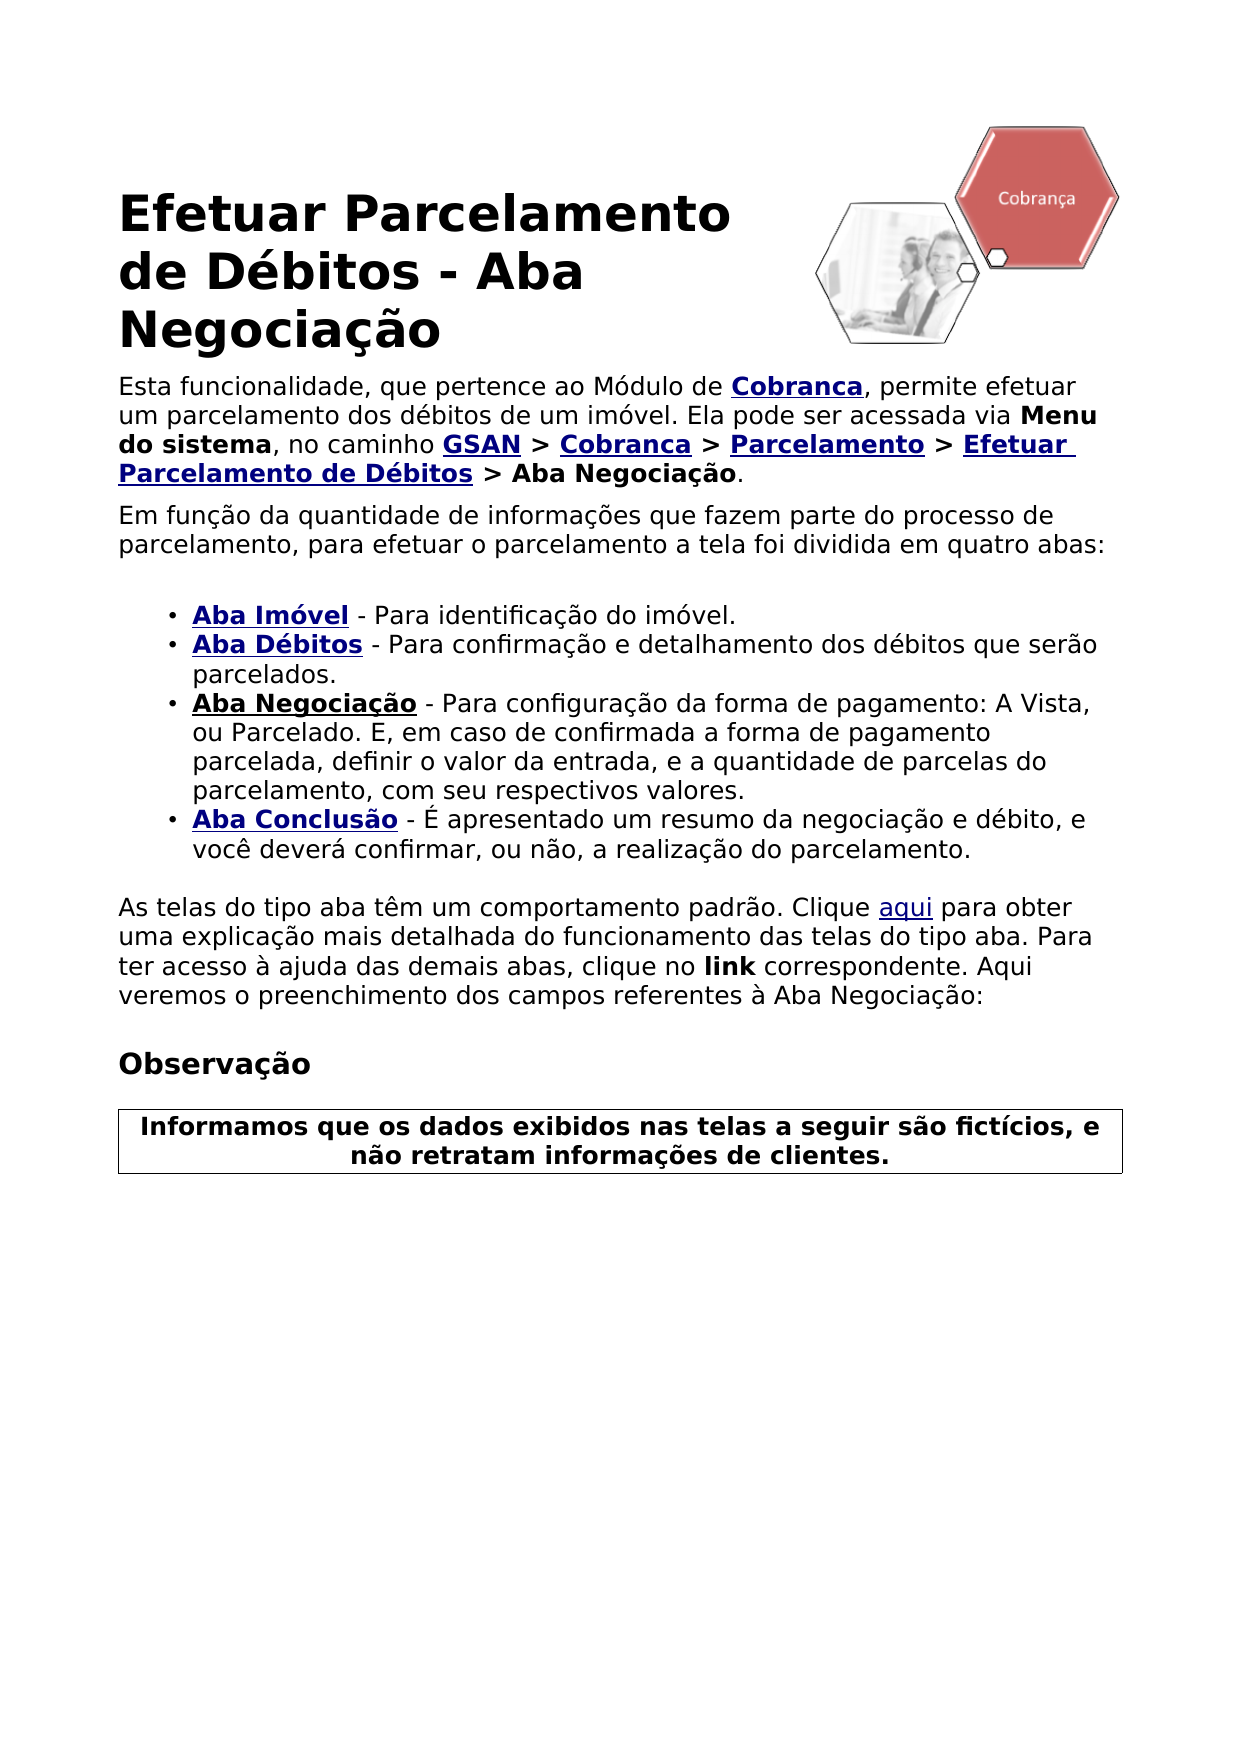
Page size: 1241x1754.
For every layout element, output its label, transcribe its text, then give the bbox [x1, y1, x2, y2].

list Aba Negociação - Para configuração da forma de pagamento: A Vista, ou Parcelado. E, em caso de confirmada a forma de pagamento parcelada, definir o valor da entrada, e a quantidade de parcelas do parcelamento, com seu respectivos valores. [177, 689, 1122, 806]
list Aba Débitos - Para confirmação e detalhamento dos débitos que serão parcelados. [177, 631, 1122, 689]
text As telas do tipo aba têm um comportamento padrão. Clique aqui para obter uma explicação mais detalhada do funcionamento das telas do tipo aba. Para ter acesso à ajuda das demais abas, clique no link correspondente. Aqui veremos o preenchimento dos campos referentes à Aba Negociação: [118, 893, 1122, 1010]
picture [809, 118, 1123, 352]
subtitle Observação [118, 1048, 1122, 1082]
text Esta funcionalidade, que pertence ao Módulo de Cobranca, permite efetuar um parcelamento dos débitos de um imóvel. Ela pode ser acessada via Menu do sistema, no caminho GSAN > Cobranca > Parcelamento > Efetuar Parcelamento de Débitos > Aba Negociação. [118, 372, 1122, 489]
table_header Informamos que os dados exibidos nas telas a seguir são fictícios, e não retratam informações de clientes. [119, 1110, 1122, 1173]
text Em função da quantidade de informações que fazem parte do processo de parcelamento, para efetuar o parcelamento a tela foi dividida em quatro abas: [118, 501, 1122, 559]
list Aba Imóvel - Para identificação do imóvel. [177, 601, 1122, 631]
subtitle Efetuar Parcelamento de Débitos - Aba Negociação [118, 185, 1122, 359]
list Aba Conclusão - É apresentado um resumo da negociação e débito, e você deverá confirmar, ou não, a realização do parcelamento. [177, 806, 1122, 864]
